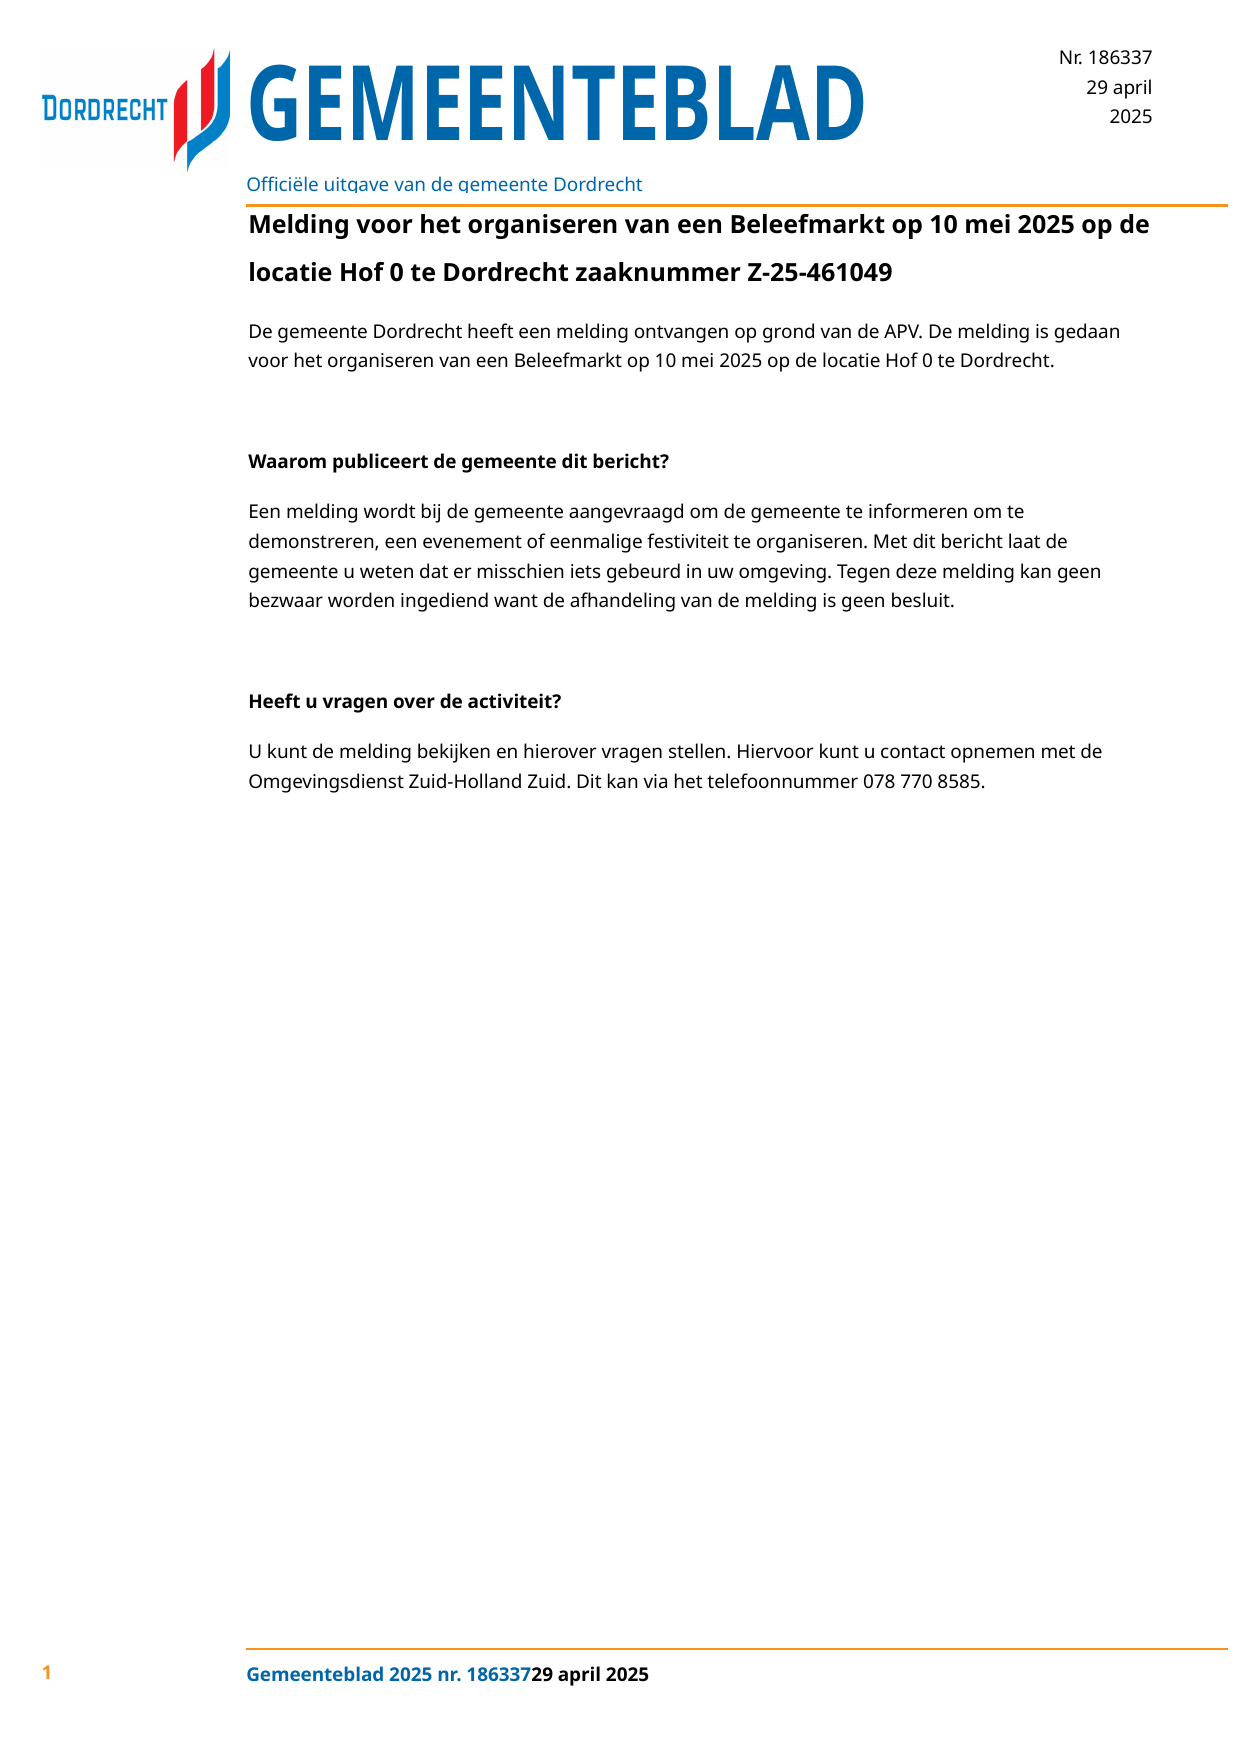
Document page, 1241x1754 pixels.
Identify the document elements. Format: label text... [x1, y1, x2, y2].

text De gemeente Dordrecht heeft een melding ontvangen op grond van de APV. De melding is gedaan voor het organiseren van een Beleefmarkt op 10 mei 2025 op de locatie Hof 0 te Dordrecht. [248, 318, 1152, 373]
text U kunt de melding bekijken en hierover vragen stellen. Hiervoor kunt u contact opnemen met de Omgevingsdienst Zuid-Holland Zuid. Dit kan via het telefoonnummer 078 770 8585. [248, 739, 1152, 794]
text Waarom publiceert de gemeente dit bericht? [248, 448, 1152, 474]
text Een melding wordt bij de gemeente aangevraagd om de gemeente te informeren om te demonstreren, een evenement of eenmalige festiviteit te organiseren. Met dit bericht laat de gemeente u weten dat er misschien iets gebeurd in uw omgeving. Tegen deze melding kan geen bezwaar worden ingediend want de afhandeling van de melding is geen besluit. [248, 499, 1152, 613]
text Melding voor het organiseren van een Beleefmarkt op 10 mei 2025 op de locatie Hof 0 te Dordrecht zaaknummer Z-25-461049 [248, 207, 1152, 288]
text Heeft u vragen over de activiteit? [248, 688, 1152, 714]
picture [41, 47, 231, 172]
